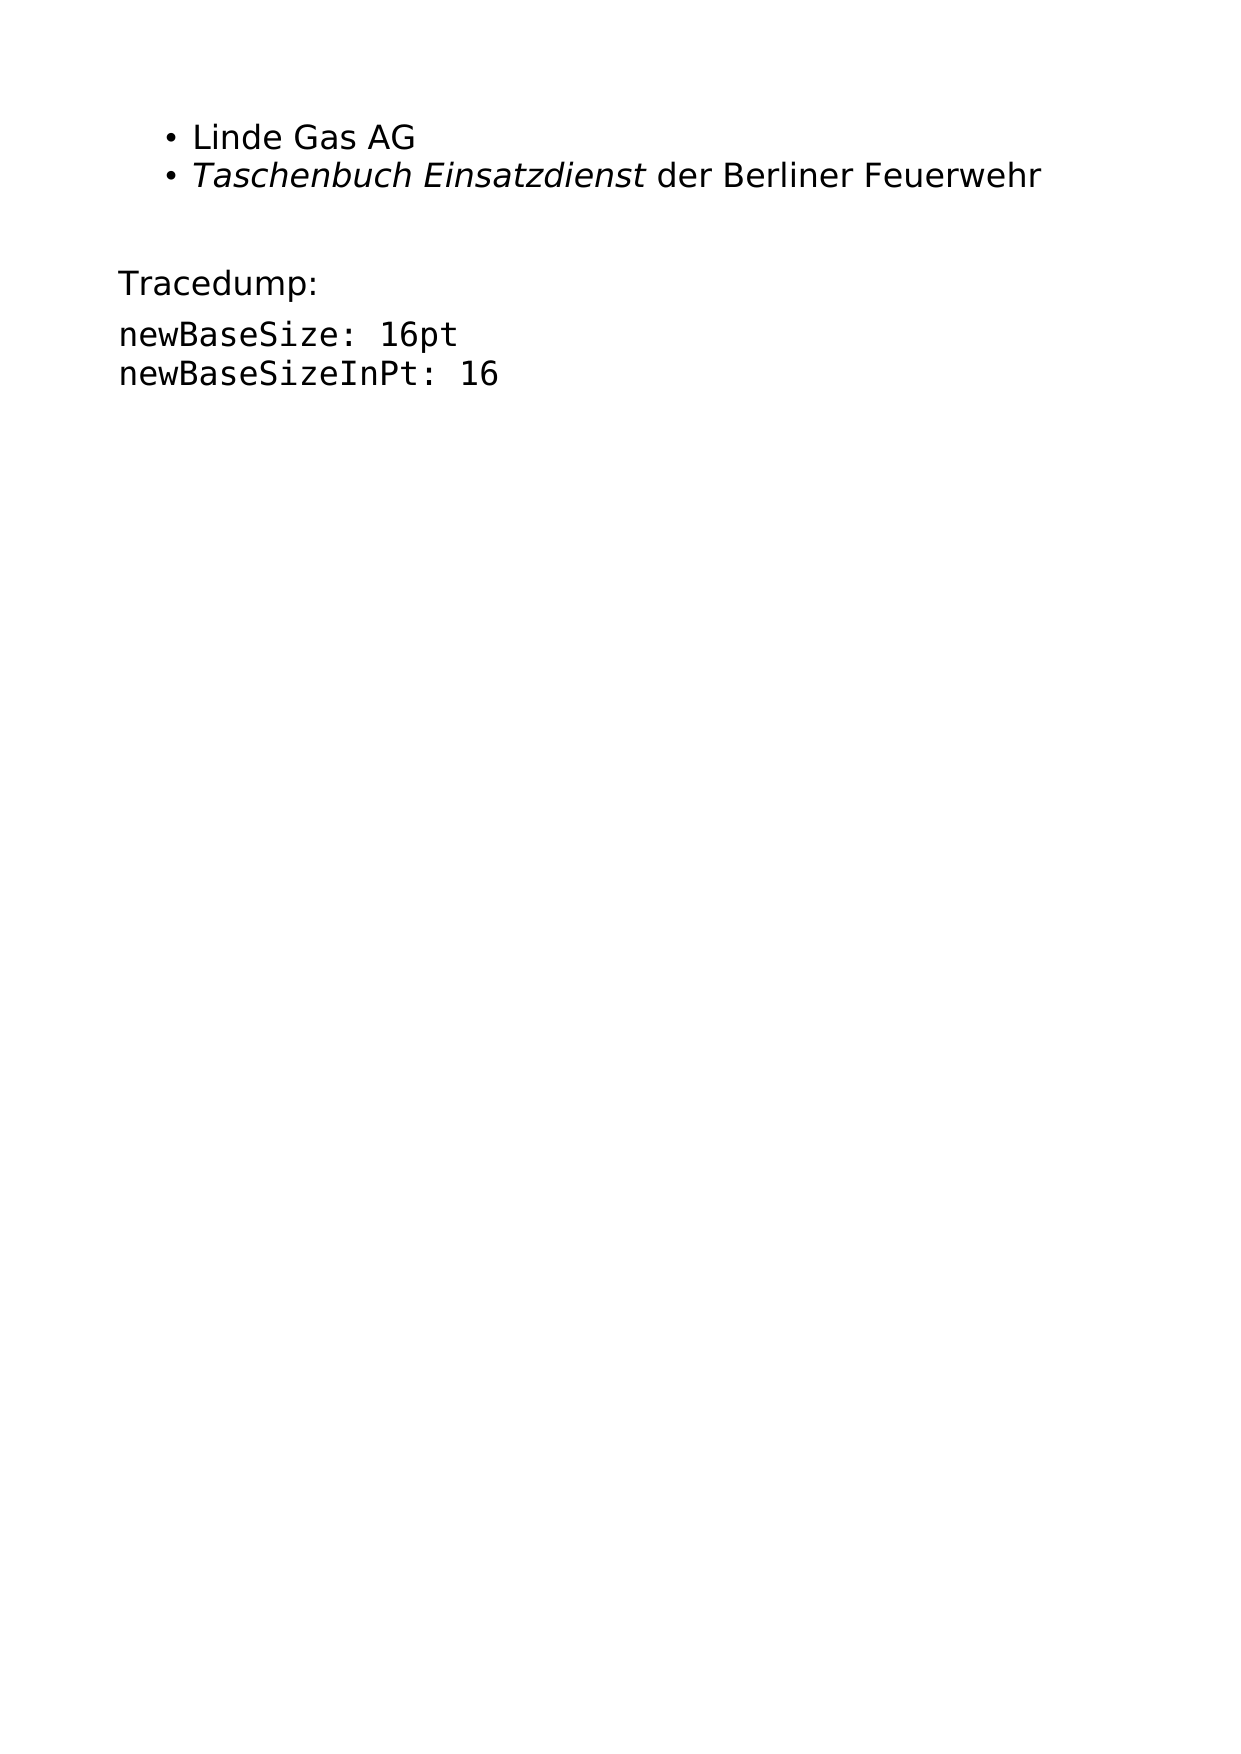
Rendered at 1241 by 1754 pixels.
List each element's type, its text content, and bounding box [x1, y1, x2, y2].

list Linde Gas AG [177, 118, 1122, 157]
text Tracedump: [118, 225, 1122, 303]
list Taschenbuch Einsatzdienst der Berliner Feuerwehr [177, 157, 1122, 196]
text newBaseSize: 16pt newBaseSizeInPt: 16 [118, 316, 1122, 393]
